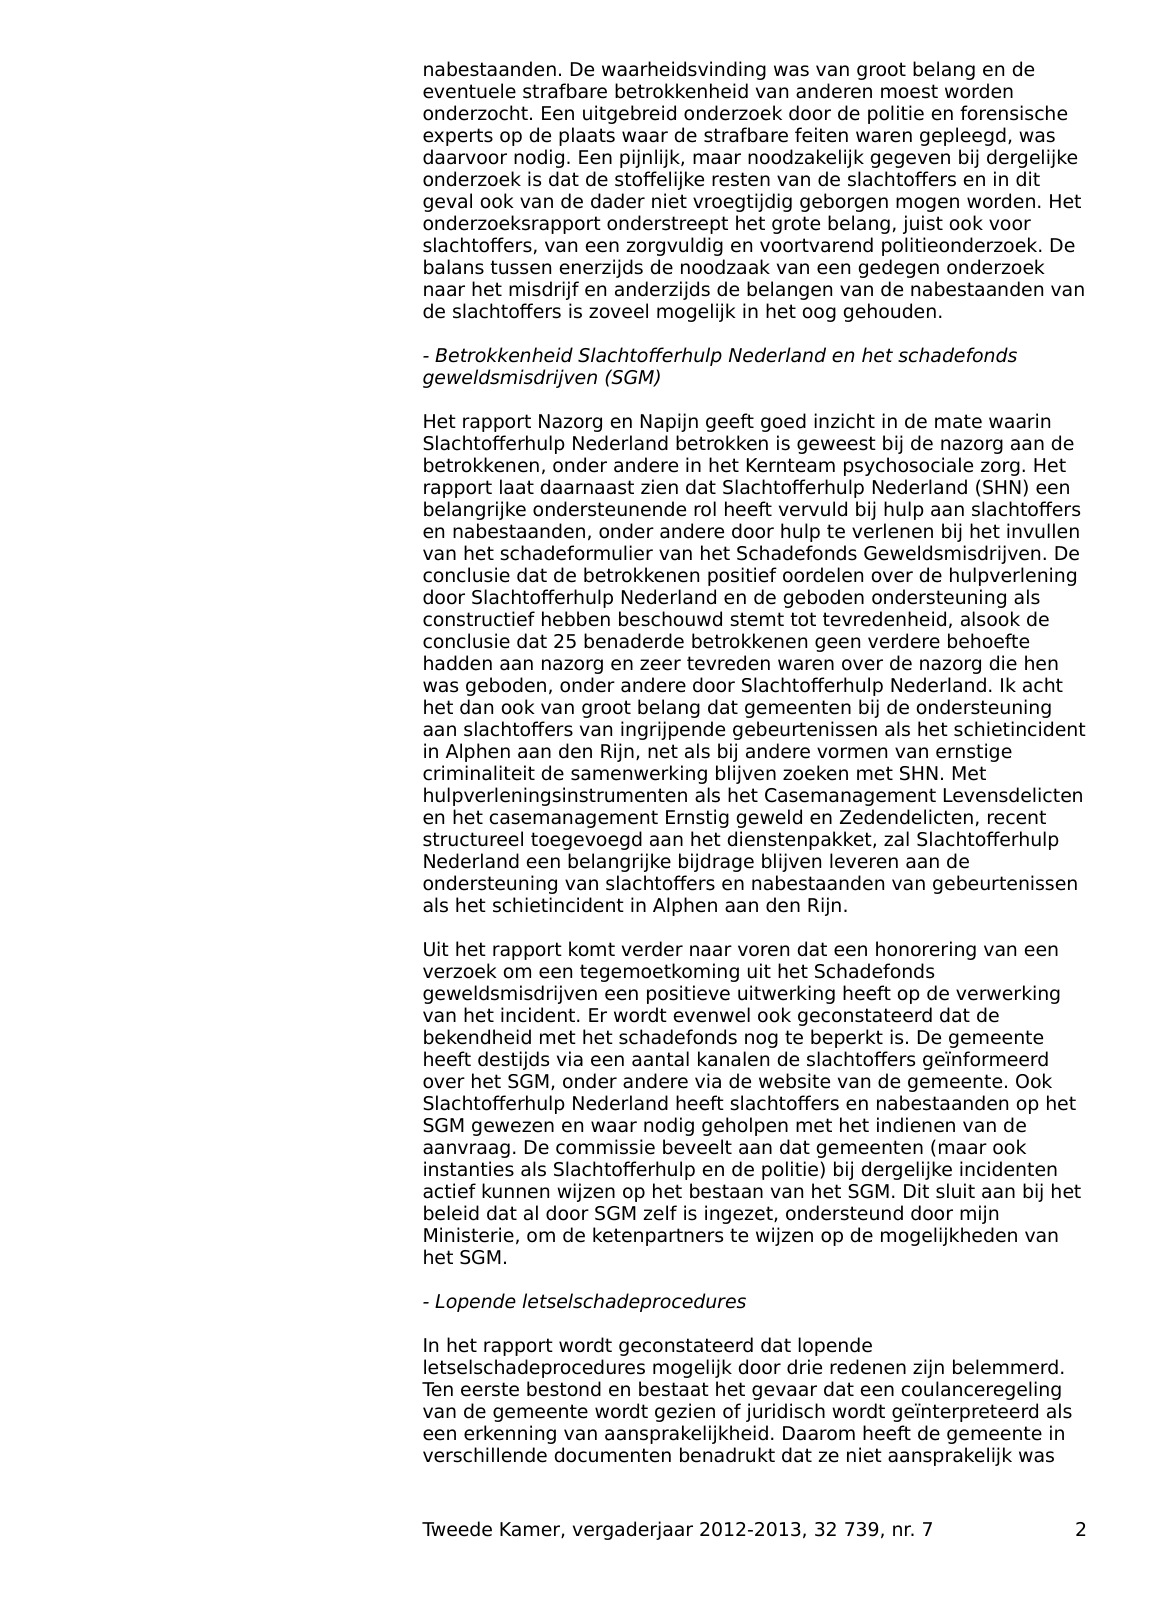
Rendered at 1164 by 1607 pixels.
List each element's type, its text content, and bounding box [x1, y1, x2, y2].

text Het rapport Nazorg en Napijn geeft goed inzicht in de mate waarin Slachtofferhulp Nederland betrokken is geweest bij de nazorg aan de betrokkenen, onder andere in het Kernteam psychosociale zorg. Het rapport laat daarnaast zien dat Slachtofferhulp Nederland (SHN) een belangrijke ondersteunende rol heeft vervuld bij hulp aan slachtoffers en nabestaanden, onder andere door hulp te verlenen bij het invullen van het schadeformulier van het Schadefonds Geweldsmisdrijven. De conclusie dat de betrokkenen positief oordelen over de hulpverlening door Slachtofferhulp Nederland en de geboden ondersteuning als constructief hebben beschouwd stemt tot tevredenheid, alsook de conclusie dat 25 benaderde betrokkenen geen verdere behoefte hadden aan nazorg en zeer tevreden waren over de nazorg die hen was geboden, onder andere door Slachtofferhulp Nederland. Ik acht het dan ook van groot belang dat gemeenten bij de ondersteuning aan slachtoffers van ingrijpende gebeurtenissen als het schietincident in Alphen aan den Rijn, net als bij andere vormen van ernstige criminaliteit de samenwerking blijven zoeken met SHN. Met hulpverleningsinstrumenten als het Casemanagement Levensdelicten en het casemanagement Ernstig geweld en Zedendelicten, recent structureel toegevoegd aan het dienstenpakket, zal Slachtofferhulp Nederland een belangrijke bijdrage blijven leveren aan de ondersteuning van slachtoffers en nabestaanden van gebeurtenissen als het schietincident in Alphen aan den Rijn. [422, 411, 1087, 917]
text nabestaanden. De waarheidsvinding was van groot belang en de eventuele strafbare betrokkenheid van anderen moest worden onderzocht. Een uitgebreid onderzoek door de politie en forensische experts op de plaats waar de strafbare feiten waren gepleegd, was daarvoor nodig. Een pijnlijk, maar noodzakelijk gegeven bij dergelijke onderzoek is dat de stoffelijke resten van de slachtoffers en in dit geval ook van de dader niet vroegtijdig geborgen mogen worden. Het onderzoeksrapport onderstreept het grote belang, juist ook voor slachtoffers, van een zorgvuldig en voortvarend politieonderzoek. De balans tussen enerzijds de noodzaak van een gedegen onderzoek naar het misdrijf en anderzijds de belangen van de nabestaanden van de slachtoffers is zoveel mogelijk in het oog gehouden. [422, 59, 1087, 323]
subtitle - Lopende letselschadeprocedures [422, 1291, 1087, 1313]
text In het rapport wordt geconstateerd dat lopende letselschadeprocedures mogelijk door drie redenen zijn belemmerd. [422, 1335, 1087, 1379]
text Uit het rapport komt verder naar voren dat een honorering van een verzoek om een tegemoetkoming uit het Schadefonds geweldsmisdrijven een positieve uitwerking heeft op de verwerking van het incident. Er wordt evenwel ook geconstateerd dat de bekendheid met het schadefonds nog te beperkt is. De gemeente heeft destijds via een aantal kanalen de slachtoffers geïnformeerd over het SGM, onder andere via de website van de gemeente. Ook Slachtofferhulp Nederland heeft slachtoffers en nabestaanden op het SGM gewezen en waar nodig geholpen met het indienen van de aanvraag. De commissie beveelt aan dat gemeenten (maar ook instanties als Slachtofferhulp en de politie) bij dergelijke incidenten actief kunnen wijzen op het bestaan van het SGM. Dit sluit aan bij het beleid dat al door SGM zelf is ingezet, ondersteund door mijn Ministerie, om de ketenpartners te wijzen op de mogelijkheden van het SGM. [422, 939, 1087, 1268]
subtitle - Betrokkenheid Slachtofferhulp Nederland en het schadefonds geweldsmisdrijven (SGM) [422, 345, 1087, 389]
text Ten eerste bestond en bestaat het gevaar dat een coulanceregeling van de gemeente wordt gezien of juridisch wordt geïnterpreteerd als een erkenning van aansprakelijkheid. Daarom heeft de gemeente in verschillende documenten benadrukt dat ze niet aansprakelijk was [422, 1379, 1087, 1467]
